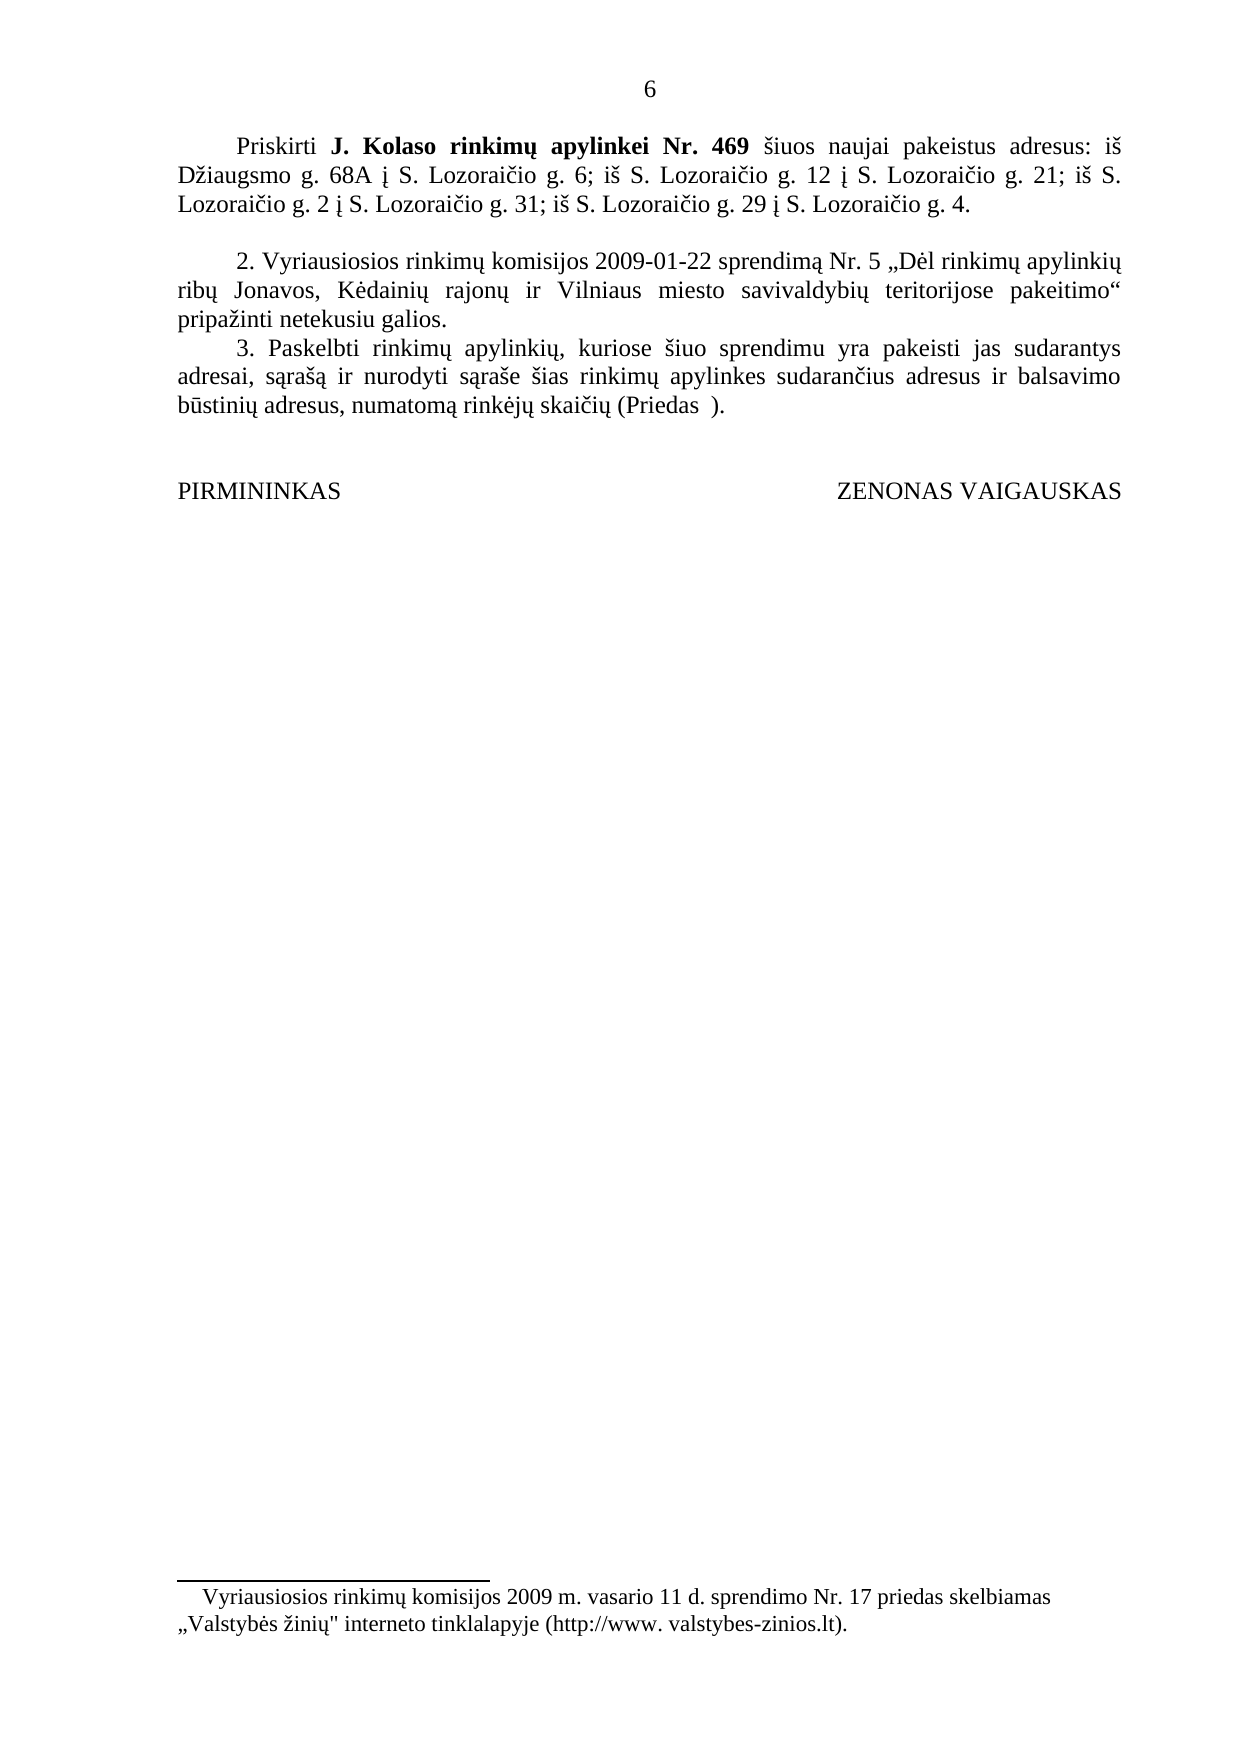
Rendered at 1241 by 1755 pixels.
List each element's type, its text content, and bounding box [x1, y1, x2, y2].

text Priskirti J. Kolaso rinkimų apylinkei Nr. 469 šiuos naujai pakeistus adresus: iš Džiaugsmo g. 68A į S. Lozoraičio g. 6; iš S. Lozoraičio g. 12 į S. Lozoraičio g. 21; iš S. Lozoraičio g. 2 į S. Lozoraičio g. 31; iš S. Lozoraičio g. 29 į S. Lozoraičio g. 4. [177, 131, 1122, 218]
text 3. Paskelbti rinkimų apylinkių, kuriose šiuo sprendimu yra pakeisti jas sudarantys adresai, sąrašą ir nurodyti sąraše šias rinkimų apylinkes sudarančius adresus ir balsavimo būstinių adresus, numatomą rinkėjų skaičių (Priedas). [177, 333, 1122, 419]
text Vyriausiosios rinkimų komisijos 2009 m. vasario 11 d. sprendimo Nr. 17 priedas skelbiamas „Valstybės žinių" interneto tinklalapyje (http://www. valstybes-zinios.lt). [177, 1581, 1122, 1636]
text PIRMININKAS ZENONAS VAIGAUSKAS [177, 476, 1122, 505]
text 2. Vyriausiosios rinkimų komisijos 2009-01-22 sprendimą Nr. 5 „Dėl rinkimų apylinkių ribų Jonavos, Kėdainių rajonų ir Vilniaus miesto savivaldybių teritorijose pakeitimo“ pripažinti netekusiu galios. [177, 246, 1122, 333]
